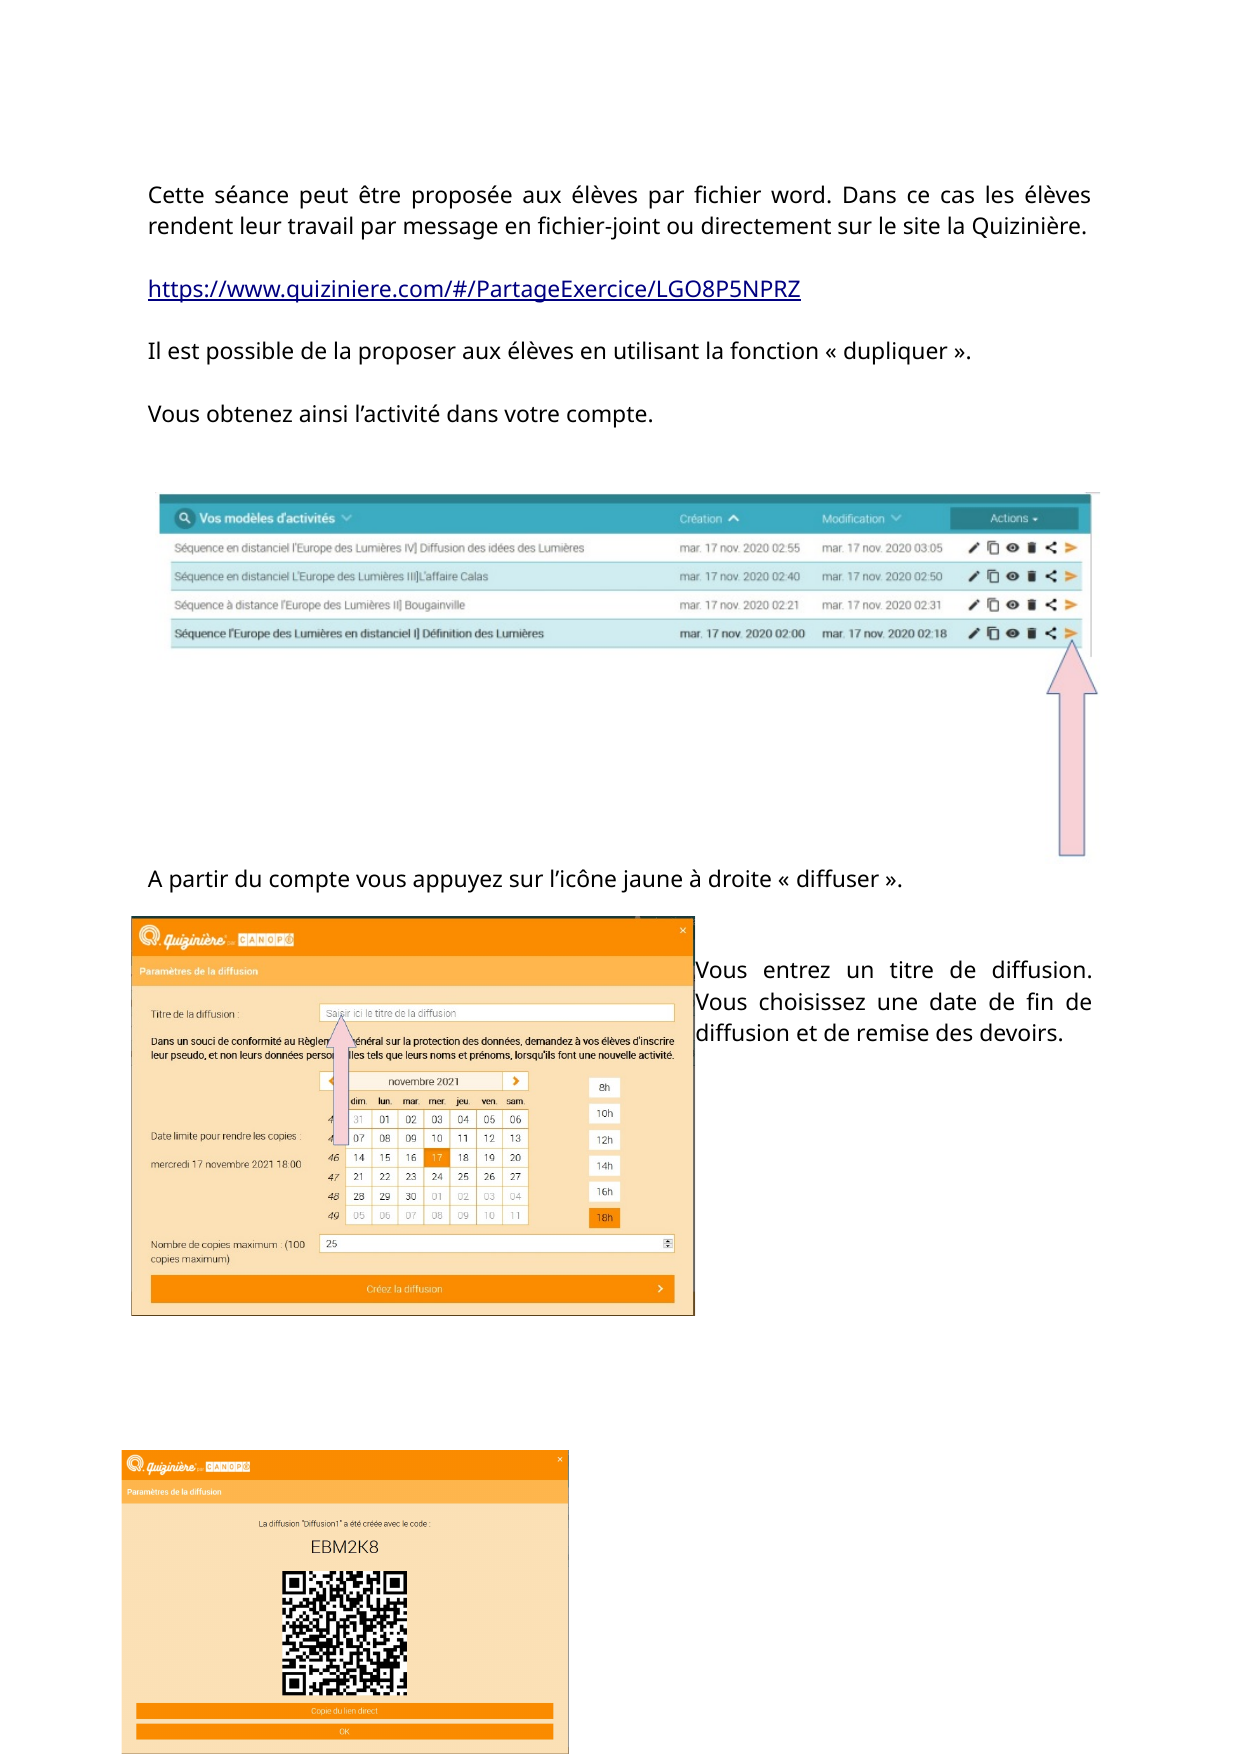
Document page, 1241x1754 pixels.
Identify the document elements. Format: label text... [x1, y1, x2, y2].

text Vous entrez un titre de diffusion. Vous choisissez une date de fin de diffusion et de remise des devoirs. [696, 954, 1093, 1048]
text Cette séance peut être proposée aux élèves par fichier word. Dans ce cas les élèves rendent leur travail par message en fichier-joint ou directement sur le site la Quizinière. [148, 179, 1093, 241]
text Vous obtenez ainsi l’activité dans votre compte. [148, 398, 1093, 429]
text https://www.quiziniere.com/#/PartageExercice/LGO8P5NPRZ [148, 273, 1093, 304]
text Il est possible de la proposer aux élèves en utilisant la fonction « dupliquer ». [148, 335, 1093, 366]
text A partir du compte vous appuyez sur l’icône jaune à droite « diffuser ». [148, 491, 1093, 894]
